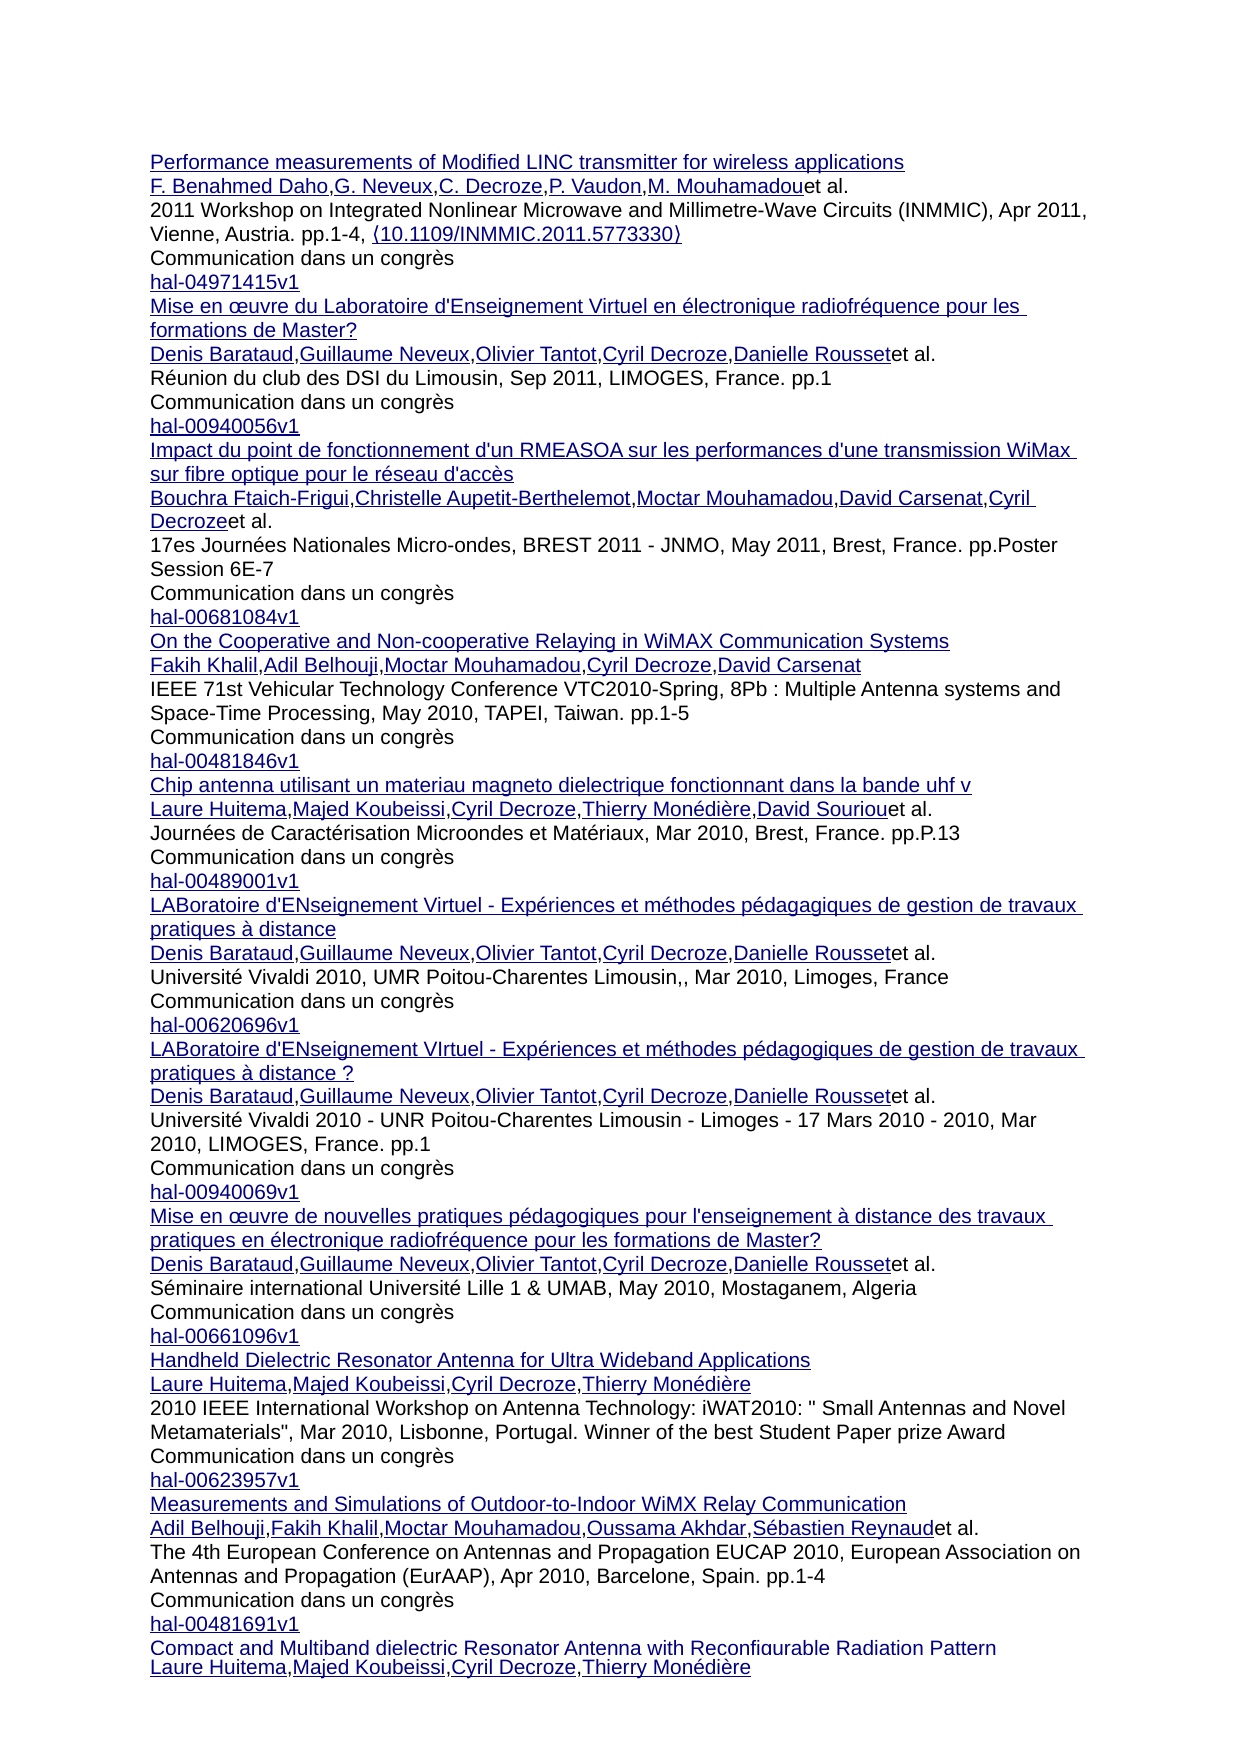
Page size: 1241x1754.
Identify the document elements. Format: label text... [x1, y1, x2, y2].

table_cell On the Cooperative and Non-cooperative Relaying in WiMAX Communication Systems Fakih Khalil,Adil Belhouji,Moctar Mouhamadou,Cyril Decroze,David Carsenat IEEE 71st Vehicular Technology Conference VTC2010-Spring, 8Pb : Multiple Antenna systems and Space-Time Processing, May 2010, TAPEI, Taiwan. pp.1-5 Communication dans un congrès hal-00481846v1 [150, 629, 1090, 773]
table_cell Mise en œuvre de nouvelles pratiques pédagogiques pour l'enseignement à distance des travaux pratiques en électronique radiofréquence pour les formations de Master? Denis Barataud,Guillaume Neveux,Olivier Tantot,Cyril Decroze,Danielle Roussetet al. Séminaire international Université Lille 1 & UMAB, May 2010, Mostaganem, Algeria Communication dans un congrès hal-00661096v1 [150, 1204, 1090, 1348]
table_cell LABoratoire d'ENseignement VIrtuel - Expériences et méthodes pédagogiques de gestion de travaux pratiques à distance ? Denis Barataud,Guillaume Neveux,Olivier Tantot,Cyril Decroze,Danielle Roussetet al. Université Vivaldi 2010 - UNR Poitou-Charentes Limousin - Limoges - 17 Mars 2010 - 2010, Mar 2010, LIMOGES, France. pp.1 Communication dans un congrès hal-00940069v1 [150, 1036, 1090, 1204]
table_cell LABoratoire d'ENseignement Virtuel - Expériences et méthodes pédagagiques de gestion de travaux pratiques à distance Denis Barataud,Guillaume Neveux,Olivier Tantot,Cyril Decroze,Danielle Roussetet al. Université Vivaldi 2010, UMR Poitou-Charentes Limousin,, Mar 2010, Limoges, France Communication dans un congrès hal-00620696v1 [150, 893, 1090, 1036]
table_cell Measurements and Simulations of Outdoor-to-Indoor WiMX Relay Communication Adil Belhouji,Fakih Khalil,Moctar Mouhamadou,Oussama Akhdar,Sébastien Reynaudet al. The 4th European Conference on Antennas and Propagation EUCAP 2010, European Association on Antennas and Propagation (EurAAP), Apr 2010, Barcelone, Spain. pp.1-4 Communication dans un congrès hal-00481691v1 [150, 1492, 1090, 1635]
table_cell Compact and Multiband dielectric Resonator Antenna with Reconfigurable Radiation Pattern Laure Huitema,Majed Koubeissi,Cyril Decroze,Thierry Monédière [150, 1635, 1090, 1679]
table_cell Chip antenna utilisant un materiau magneto dielectrique fonctionnant dans la bande uhf v Laure Huitema,Majed Koubeissi,Cyril Decroze,Thierry Monédière,David Souriouet al. Journées de Caractérisation Microondes et Matériaux, Mar 2010, Brest, France. pp.P.13 Communication dans un congrès hal-00489001v1 [150, 773, 1090, 893]
table_cell Impact du point de fonctionnement d'un RMEASOA sur les performances d'une transmission WiMax sur fibre optique pour le réseau d'accès Bouchra Ftaich-Frigui,Christelle Aupetit-Berthelemot,Moctar Mouhamadou,David Carsenat,Cyril Decrozeet al. 17es Journées Nationales Micro-ondes, BREST 2011 - JNMO, May 2011, Brest, France. pp.Poster Session 6E-7 Communication dans un congrès hal-00681084v1 [150, 438, 1090, 629]
table_cell Mise en œuvre du Laboratoire d'Enseignement Virtuel en électronique radiofréquence pour les formations de Master? Denis Barataud,Guillaume Neveux,Olivier Tantot,Cyril Decroze,Danielle Roussetet al. Réunion du club des DSI du Limousin, Sep 2011, LIMOGES, France. pp.1 Communication dans un congrès hal-00940056v1 [150, 294, 1090, 437]
table_cell Performance measurements of Modified LINC transmitter for wireless applications F. Benahmed Daho,G. Neveux,C. Decroze,P. Vaudon,M. Mouhamadouet al. 2011 Workshop on Integrated Nonlinear Microwave and Millimetre-Wave Circuits (INMMIC), Apr 2011, Vienne, Austria. pp.1-4, ⟨10.1109/INMMIC.2011.5773330⟩ Communication dans un congrès hal-04971415v1 [150, 150, 1090, 294]
table_cell Handheld Dielectric Resonator Antenna for Ultra Wideband Applications Laure Huitema,Majed Koubeissi,Cyril Decroze,Thierry Monédière 2010 IEEE International Workshop on Antenna Technology: iWAT2010: " Small Antennas and Novel Metamaterials", Mar 2010, Lisbonne, Portugal. Winner of the best Student Paper prize Award Communication dans un congrès hal-00623957v1 [150, 1348, 1090, 1492]
